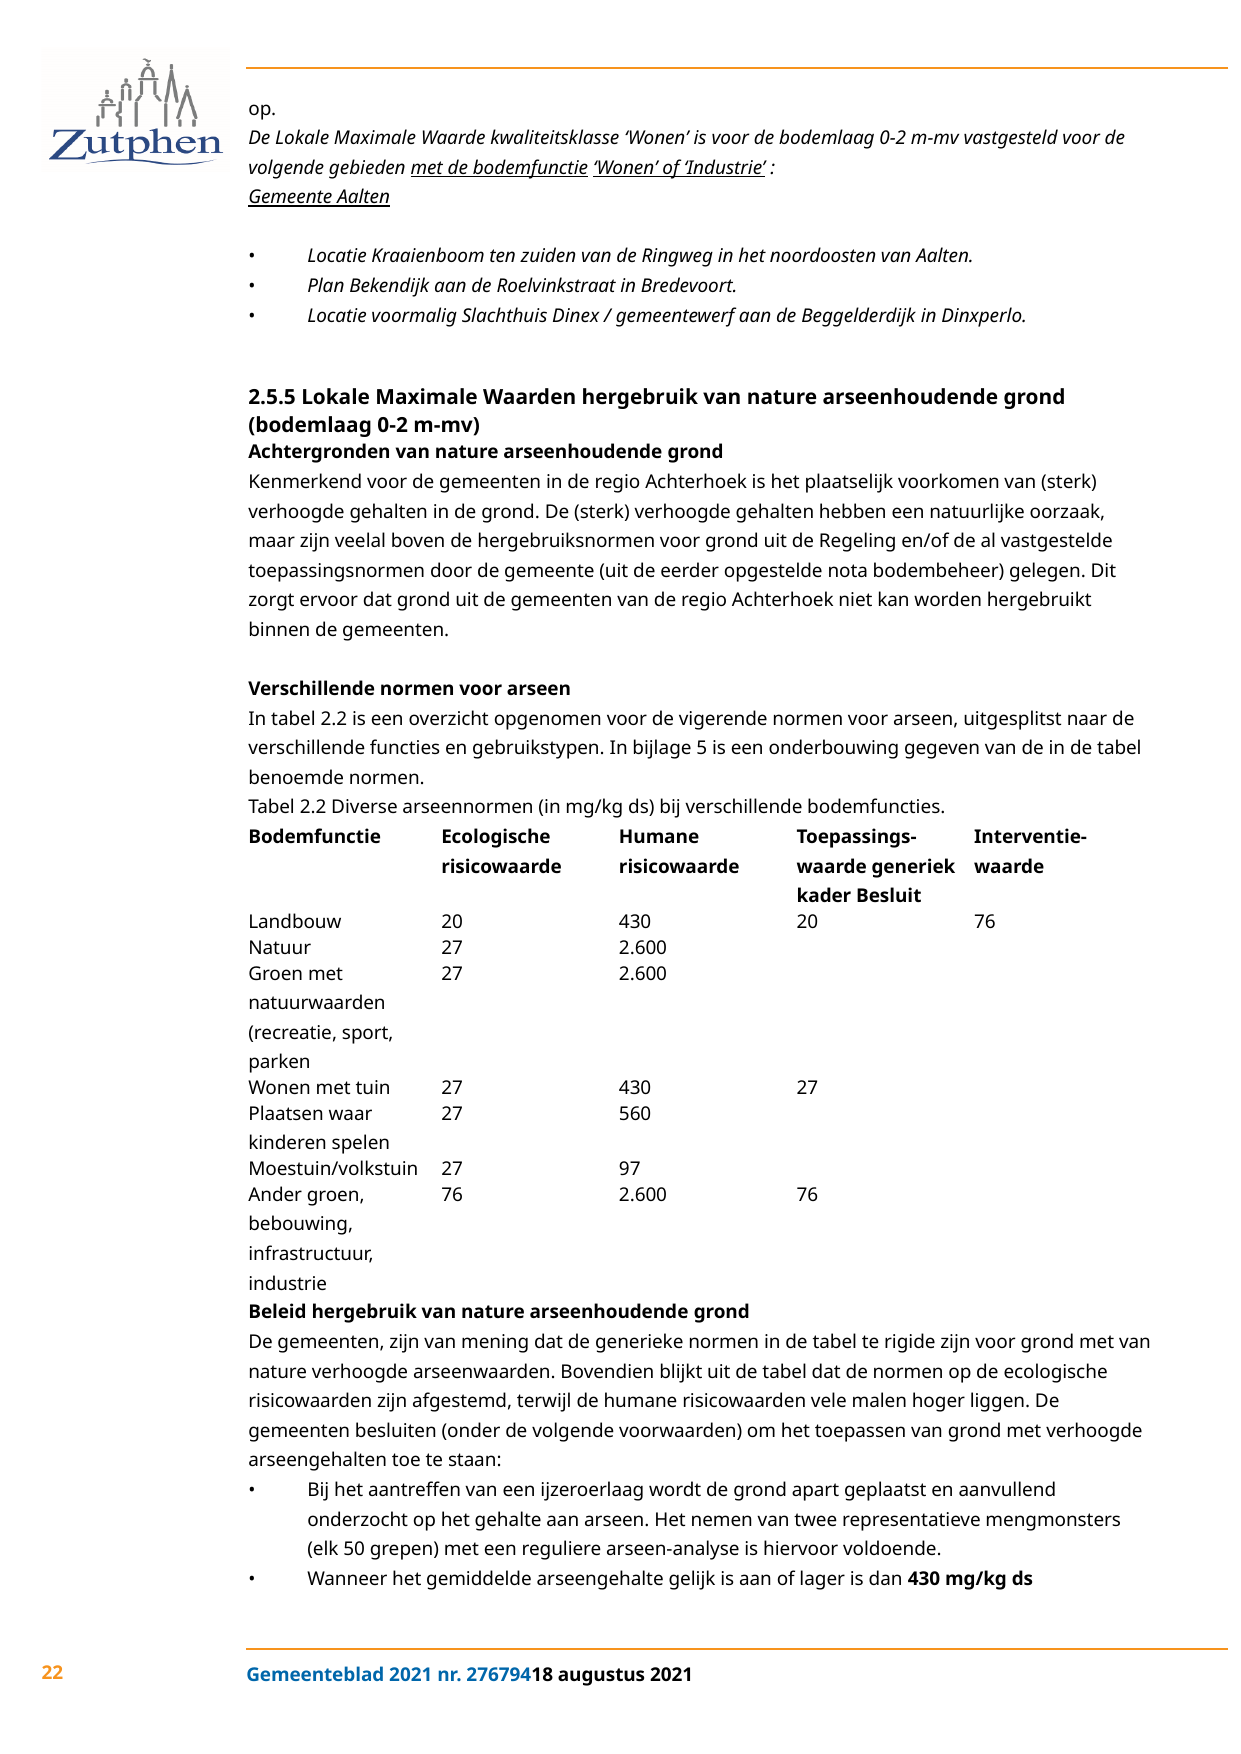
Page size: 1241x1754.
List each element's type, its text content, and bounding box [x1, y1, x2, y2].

table_cell Moestuin/volkstuin [248, 1155, 441, 1181]
table_cell 27 [441, 934, 619, 960]
table_cell [974, 934, 1152, 960]
picture [41, 47, 231, 172]
table_cell 560 [619, 1100, 796, 1155]
table_cell Natuur [248, 934, 441, 960]
table_cell 27 [441, 960, 619, 1074]
table_cell 27 [441, 1074, 619, 1100]
text Verschillende normen voor arseen [248, 675, 1152, 701]
table_cell 76 [441, 1181, 619, 1296]
text Achtergronden van nature arseenhoudende grond [248, 439, 1152, 464]
list Bij het aantreffen van een ijzeroerlaag wordt de grond apart geplaatst en aanvullend onderzocht op het gehalte aan arseen. Het nemen van twee representatieve mengmonsters (elk 50 grepen) met een reguliere arseen-analyse is hiervoor voldoende. [248, 1476, 1152, 1561]
table_cell 2.600 [619, 1181, 796, 1296]
table_cell 20 [796, 908, 974, 934]
table_cell [796, 934, 974, 960]
table_header Toepassings-waarde generiek kader Besluit [796, 824, 974, 908]
table_cell Landbouw [248, 908, 441, 934]
table_cell Wonen met tuin [248, 1074, 441, 1100]
table_cell [974, 960, 1152, 1074]
table_cell [796, 1100, 974, 1155]
table_cell 27 [796, 1074, 974, 1100]
table_cell [974, 1181, 1152, 1296]
table_cell 20 [441, 908, 619, 934]
table_cell Groen met natuurwaarden (recreatie, sport, parken [248, 960, 441, 1074]
table_header Interventie- waarde [974, 824, 1152, 908]
text 2.5.5 Lokale Maximale Waarden hergebruik van nature arseenhoudende grond (bodemlaag 0-2 m-mv) [248, 382, 1152, 439]
list Plan Bekendijk aan de Roelvinkstraat in Bredevoort. [248, 272, 1152, 298]
table_cell 76 [796, 1181, 974, 1296]
table_cell 27 [441, 1100, 619, 1155]
text Kenmerkend voor de gemeenten in de regio Achterhoek is het plaatselijk voorkomen van (sterk) verhoogde gehalten in de grond. De (sterk) verhoogde gehalten hebben een natuurlijke oorzaak, maar zijn veelal boven de hergebruiksnormen voor grond uit de Regeling en/of de al vastgestelde toepassingsnormen door de gemeente (uit de eerder opgestelde nota bodembeheer) gelegen. Dit zorgt ervoor dat grond uit de gemeenten van de regio Achterhoek niet kan worden hergebruikt binnen de gemeenten. [248, 468, 1152, 642]
table_header Bodemfunctie [248, 824, 441, 908]
table_cell [974, 1074, 1152, 1100]
table_cell Plaatsen waar kinderen spelen [248, 1100, 441, 1155]
table_header Humane risicowaarde [619, 824, 796, 908]
text Beleid hergebruik van nature arseenhoudende grond [248, 1299, 1152, 1324]
table_cell 2.600 [619, 960, 796, 1074]
text De Lokale Maximale Waarde kwaliteitsklasse ‘Wonen’ is voor de bodemlaag 0-2 m-mv vastgesteld voor de volgende gebieden met de bodemfunctie ‘Wonen’ of ‘Industrie’ : [248, 124, 1152, 180]
table_cell Ander groen, bebouwing, infrastructuur, industrie [248, 1181, 441, 1296]
list Locatie voormalig Slachthuis Dinex / gemeentewerf aan de Beggelderdijk in Dinxperlo. [248, 302, 1152, 328]
table_cell 27 [441, 1155, 619, 1181]
table_cell 430 [619, 1074, 796, 1100]
table_cell [796, 1155, 974, 1181]
text Gemeente Aalten [248, 183, 1152, 209]
text op. [248, 95, 1152, 121]
table_header Ecologische risicowaarde [441, 824, 619, 908]
table_cell [796, 960, 974, 1074]
list Locatie Kraaienboom ten zuiden van de Ringweg in het noordoosten van Aalten. [248, 243, 1152, 268]
table_cell 76 [974, 908, 1152, 934]
table_cell [974, 1155, 1152, 1181]
text Tabel 2.2 Diverse arseennormen (in mg/kg ds) bij verschillende bodemfuncties. [248, 794, 1152, 819]
list Wanneer het gemiddelde arseengehalte gelijk is aan of lager is dan 430 mg/kg ds [248, 1565, 1152, 1591]
table_cell [974, 1100, 1152, 1155]
table_cell 430 [619, 908, 796, 934]
table_cell 2.600 [619, 934, 796, 960]
text De gemeenten, zijn van mening dat de generieke normen in de tabel te rigide zijn voor grond met van nature verhoogde arseenwaarden. Bovendien blijkt uit de tabel dat de normen op de ecologische risicowaarden zijn afgestemd, terwijl de humane risicowaarden vele malen hoger liggen. De gemeenten besluiten (onder de volgende voorwaarden) om het toepassen van grond met verhoogde arseengehalten toe te staan: [248, 1328, 1152, 1472]
table_cell 97 [619, 1155, 796, 1181]
text In tabel 2.2 is een overzicht opgenomen voor de vigerende normen voor arseen, uitgesplitst naar de verschillende functies en gebruikstypen. In bijlage 5 is een onderbouwing gegeven van de in de tabel benoemde normen. [248, 705, 1152, 790]
